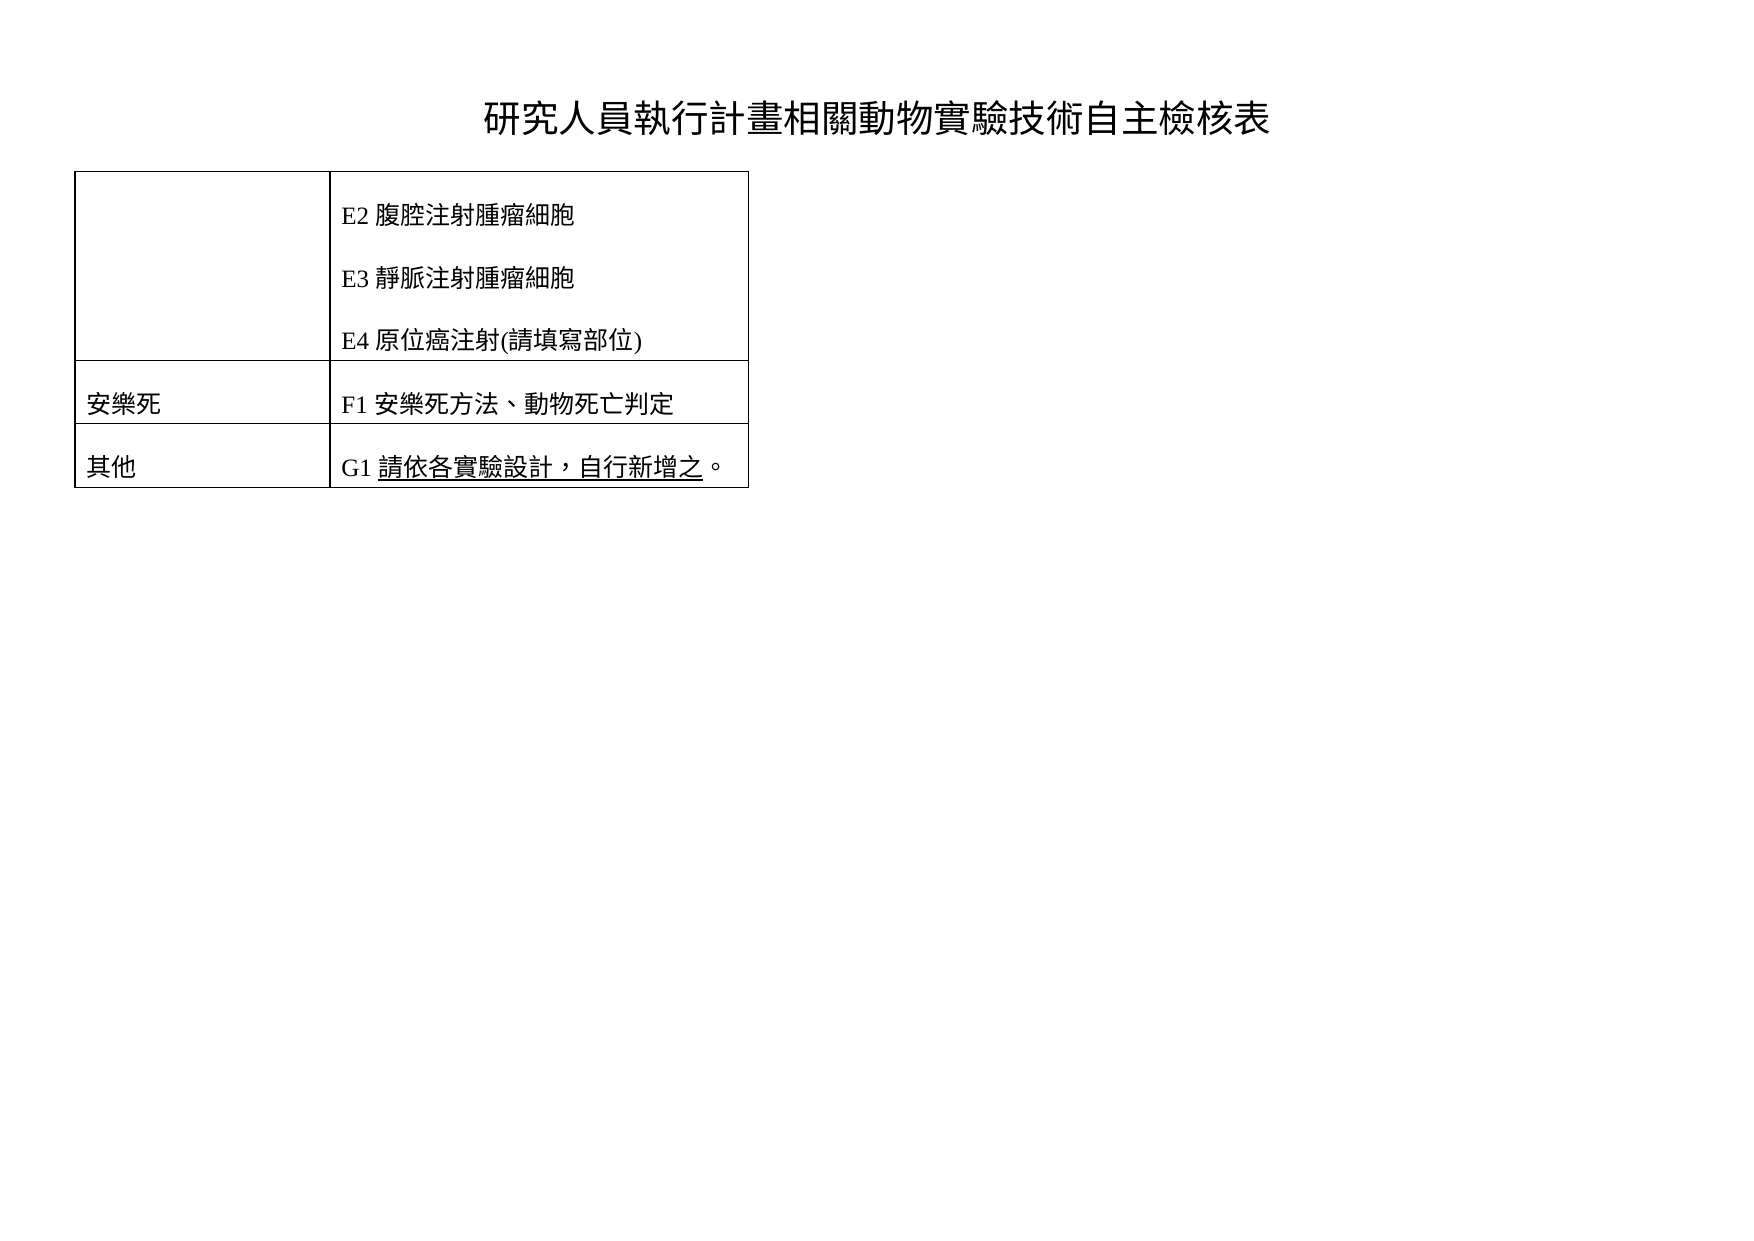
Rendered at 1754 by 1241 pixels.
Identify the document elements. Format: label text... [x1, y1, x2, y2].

table_cell F1 安樂死方法、動物死亡判定 [331, 361, 748, 423]
table_cell G1 請依各實驗設計，自行新增之。 [331, 424, 748, 487]
table_cell [76, 172, 329, 360]
table_cell 安樂死 [76, 361, 329, 423]
table_cell 其他 [76, 424, 329, 487]
table_cell E2 腹腔注射腫瘤細胞 E3 靜脈注射腫瘤細胞 E4 原位癌注射(請填寫部位) [331, 172, 748, 360]
